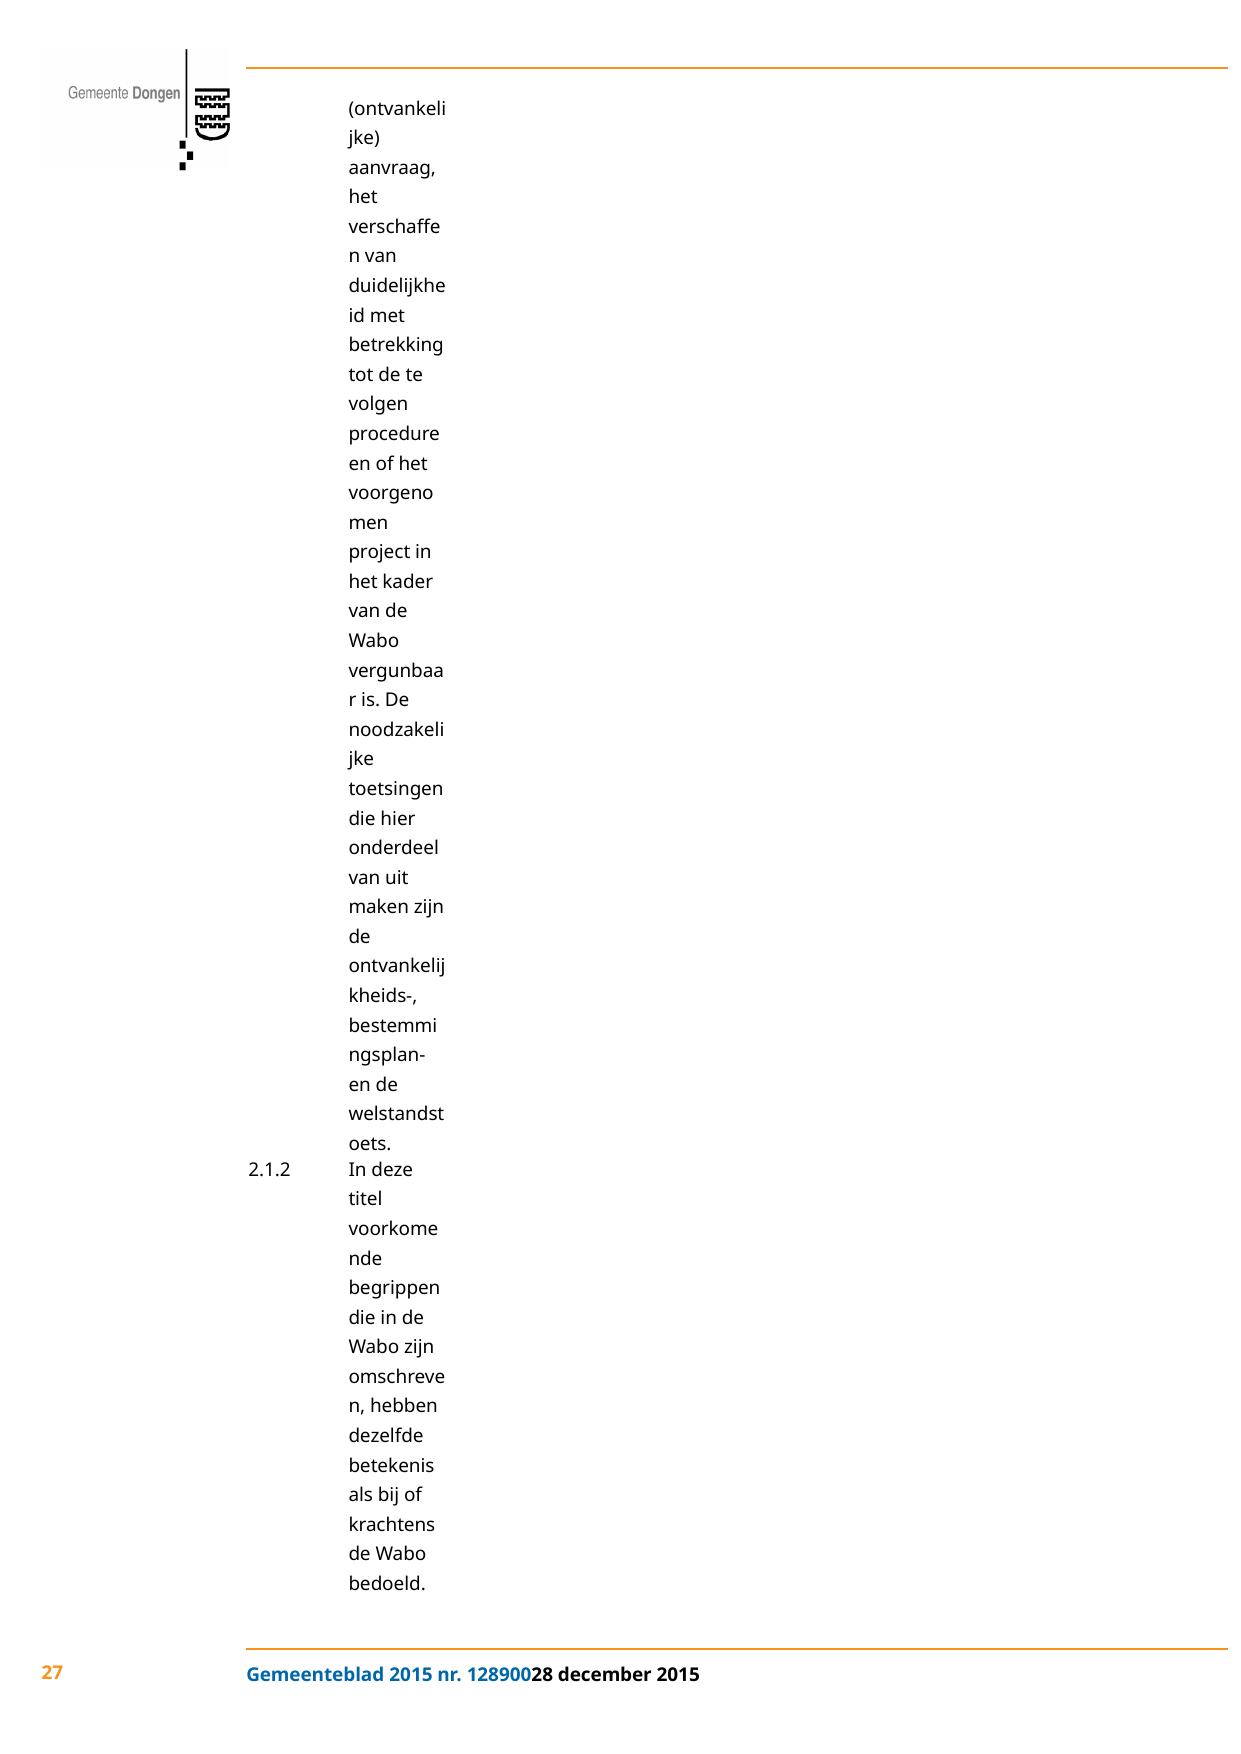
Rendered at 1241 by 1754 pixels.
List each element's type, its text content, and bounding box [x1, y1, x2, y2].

picture [41, 47, 231, 172]
table_cell [248, 95, 348, 1156]
table_cell In deze titel voorkomende begrippen die in de Wabo zijn omschreven, hebben dezelfde betekenis als bij of krachtens de Wabo bedoeld. [348, 1156, 449, 1596]
table_cell 2.1.2 [248, 1156, 348, 1596]
table_cell (ontvankelijke) aanvraag, het verschaffen van duidelijkheid met betrekking tot de te volgen procedure en of het voorgenomen project in het kader van de Wabo vergunbaar is. De noodzakelijke toetsingen die hier onderdeel van uit maken zijn de ontvankelijkheids-, bestemmingsplan- en de welstandstoets. [348, 95, 449, 1156]
